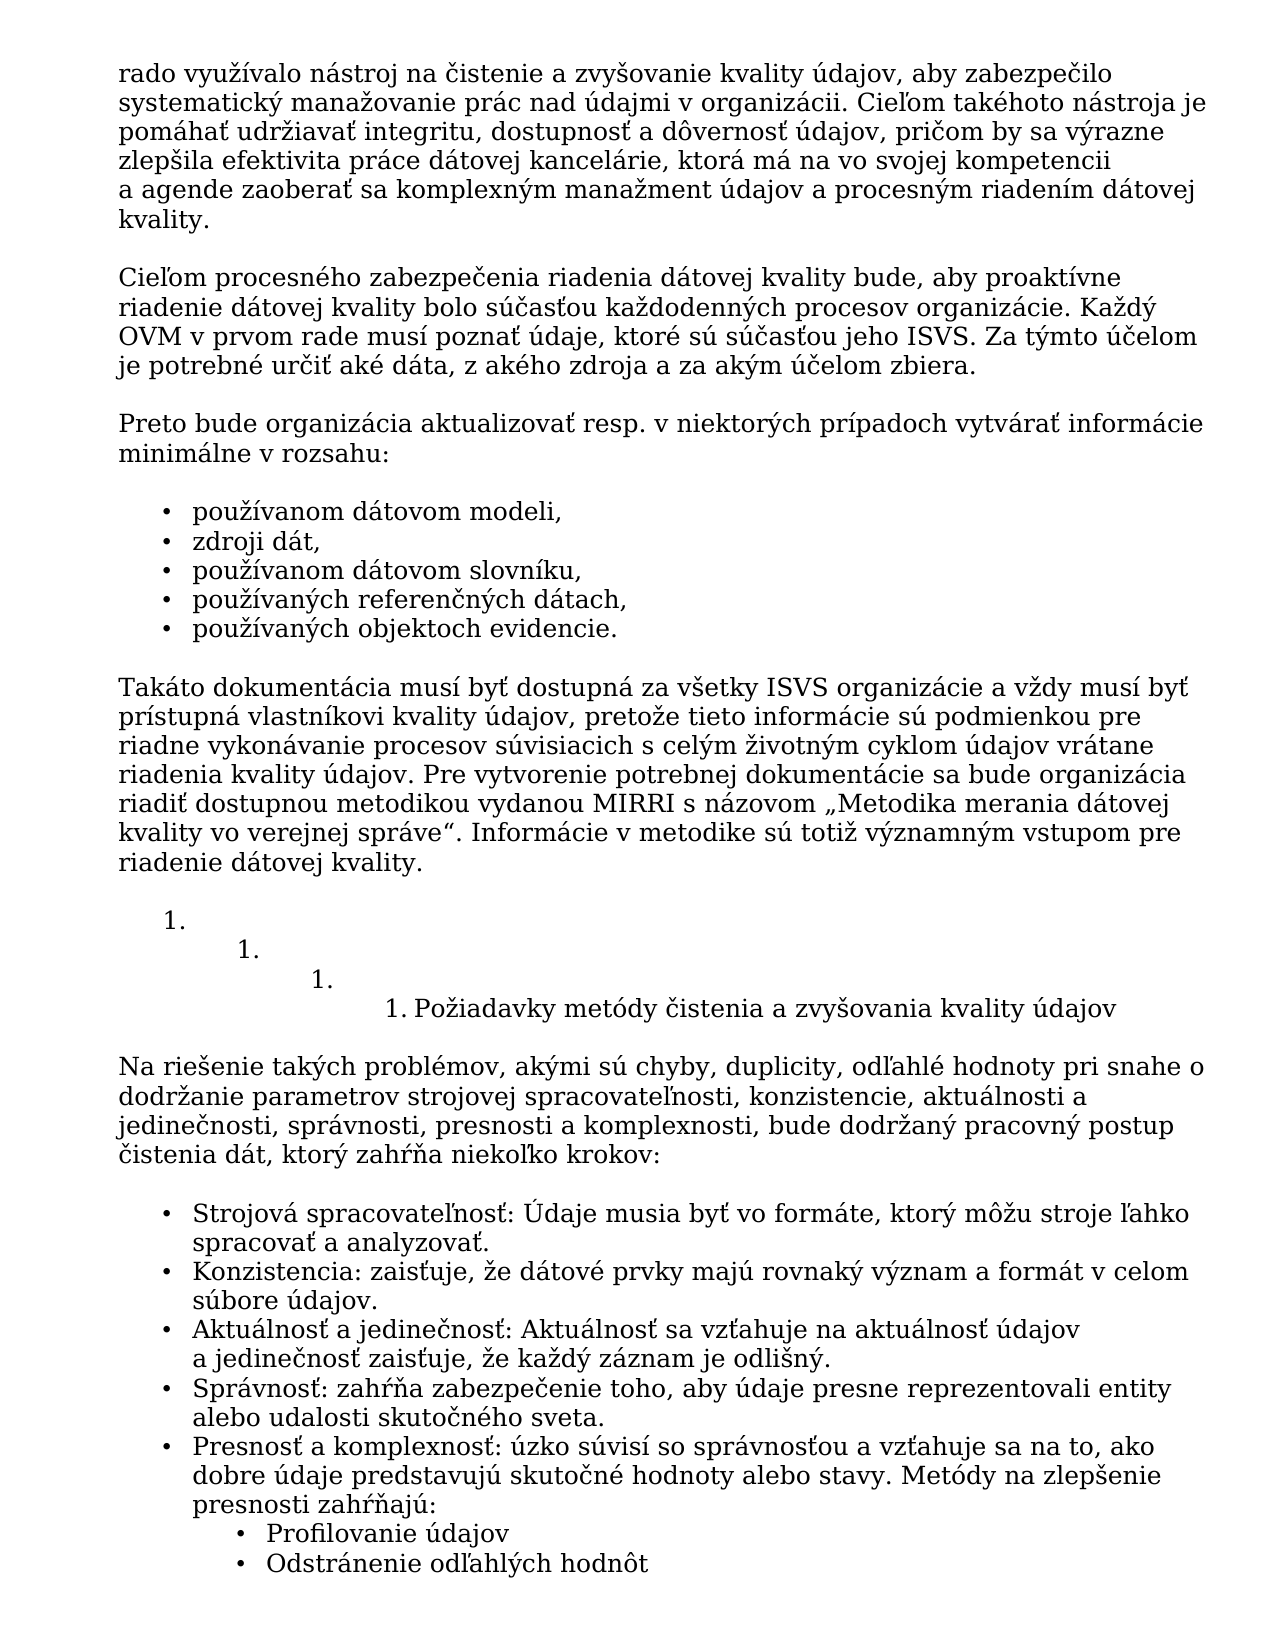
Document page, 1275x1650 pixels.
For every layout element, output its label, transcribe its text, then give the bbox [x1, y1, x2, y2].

list používaných referenčných dátach, [162, 585, 1216, 614]
list používaných objektoch evidencie. [162, 614, 1216, 643]
text Preto bude organizácia aktualizovať resp. v niektorých prípadoch vytvárať informácie minimálne v rozsahu: [118, 410, 1216, 468]
text Na riešenie takých problémov, akými sú chyby, duplicity, odľahlé hodnoty pri snahe o dodržanie parametrov strojovej spracovateľnosti, konzistencie, aktuálnosti a jedinečnosti, správnosti, presnosti a komplexnosti, bude dodržaný pracovný postup čistenia dát, ktorý zahŕňa niekoľko krokov: [118, 1053, 1216, 1169]
list Správnosť: zahŕňa zabezpečenie toho, aby údaje presne reprezentovali entity alebo udalosti skutočného sveta. [162, 1374, 1216, 1432]
list Profilovanie údajov [236, 1519, 1216, 1549]
list Presnosť a komplexnosť: úzko súvisí so správnosťou a vzťahuje sa na to, ako dobre údaje predstavujú skutočné hodnoty alebo stavy. Metódy na zlepšenie presnosti zahŕňajú: [162, 1432, 1216, 1519]
list zdroji dát, [162, 527, 1216, 556]
text Takáto dokumentácia musí byť dostupná za všetky ISVS organizácie a vždy musí byť prístupná vlastníkovi kvality údajov, pretože tieto informácie sú podmienkou pre riadne vykonávanie procesov súvisiacich s celým životným cyklom údajov vrátane riadenia kvality údajov. Pre vytvorenie potrebnej dokumentácie sa bude organizácia riadiť dostupnou metodikou vydanou MIRRI s názovom „Metodika merania dátovej kvality vo verejnej správe“. Informácie v metodike sú totiž významným vstupom pre riadenie dátovej kvality. [118, 673, 1216, 877]
list Požiadavky metódy čistenia a zvyšovania kvality údajov [384, 994, 1216, 1023]
list používanom dátovom modeli, [162, 497, 1216, 527]
list Strojová spracovateľnosť: Údaje musia byť vo formáte, ktorý môžu stroje ľahko spracovať a analyzovať. [162, 1199, 1216, 1257]
text Cieľom procesného zabezpečenia riadenia dátovej kvality bude, aby proaktívne riadenie dátovej kvality bolo súčasťou každodenných procesov organizácie. Každý OVM v prvom rade musí poznať údaje, ktoré sú súčasťou jeho ISVS. Za týmto účelom je potrebné určiť aké dáta, z akého zdroja a za akým účelom zbiera. [118, 263, 1216, 380]
list Aktuálnosť a jedinečnosť: Aktuálnosť sa vzťahuje na aktuálnosť údajov a jedinečnosť zaisťuje, že každý záznam je odlišný. [162, 1315, 1216, 1374]
text rado využívalo nástroj na čistenie a zvyšovanie kvality údajov, aby zabezpečilo systematický manažovanie prác nad údajmi v organizácii. Cieľom takéhoto nástroja je pomáhať udržiavať integritu, dostupnosť a dôvernosť údajov, pričom by sa výrazne zlepšila efektivita práce dátovej kancelárie, ktorá má na vo svojej kompetencii a agende zaoberať sa komplexným manažment údajov a procesným riadením dátovej kvality. [118, 59, 1216, 234]
list používanom dátovom slovníku, [162, 556, 1216, 585]
list Odstránenie odľahlých hodnôt [236, 1549, 1216, 1578]
list Konzistencia: zaisťuje, že dátové prvky majú rovnaký význam a formát v celom súbore údajov. [162, 1257, 1216, 1315]
